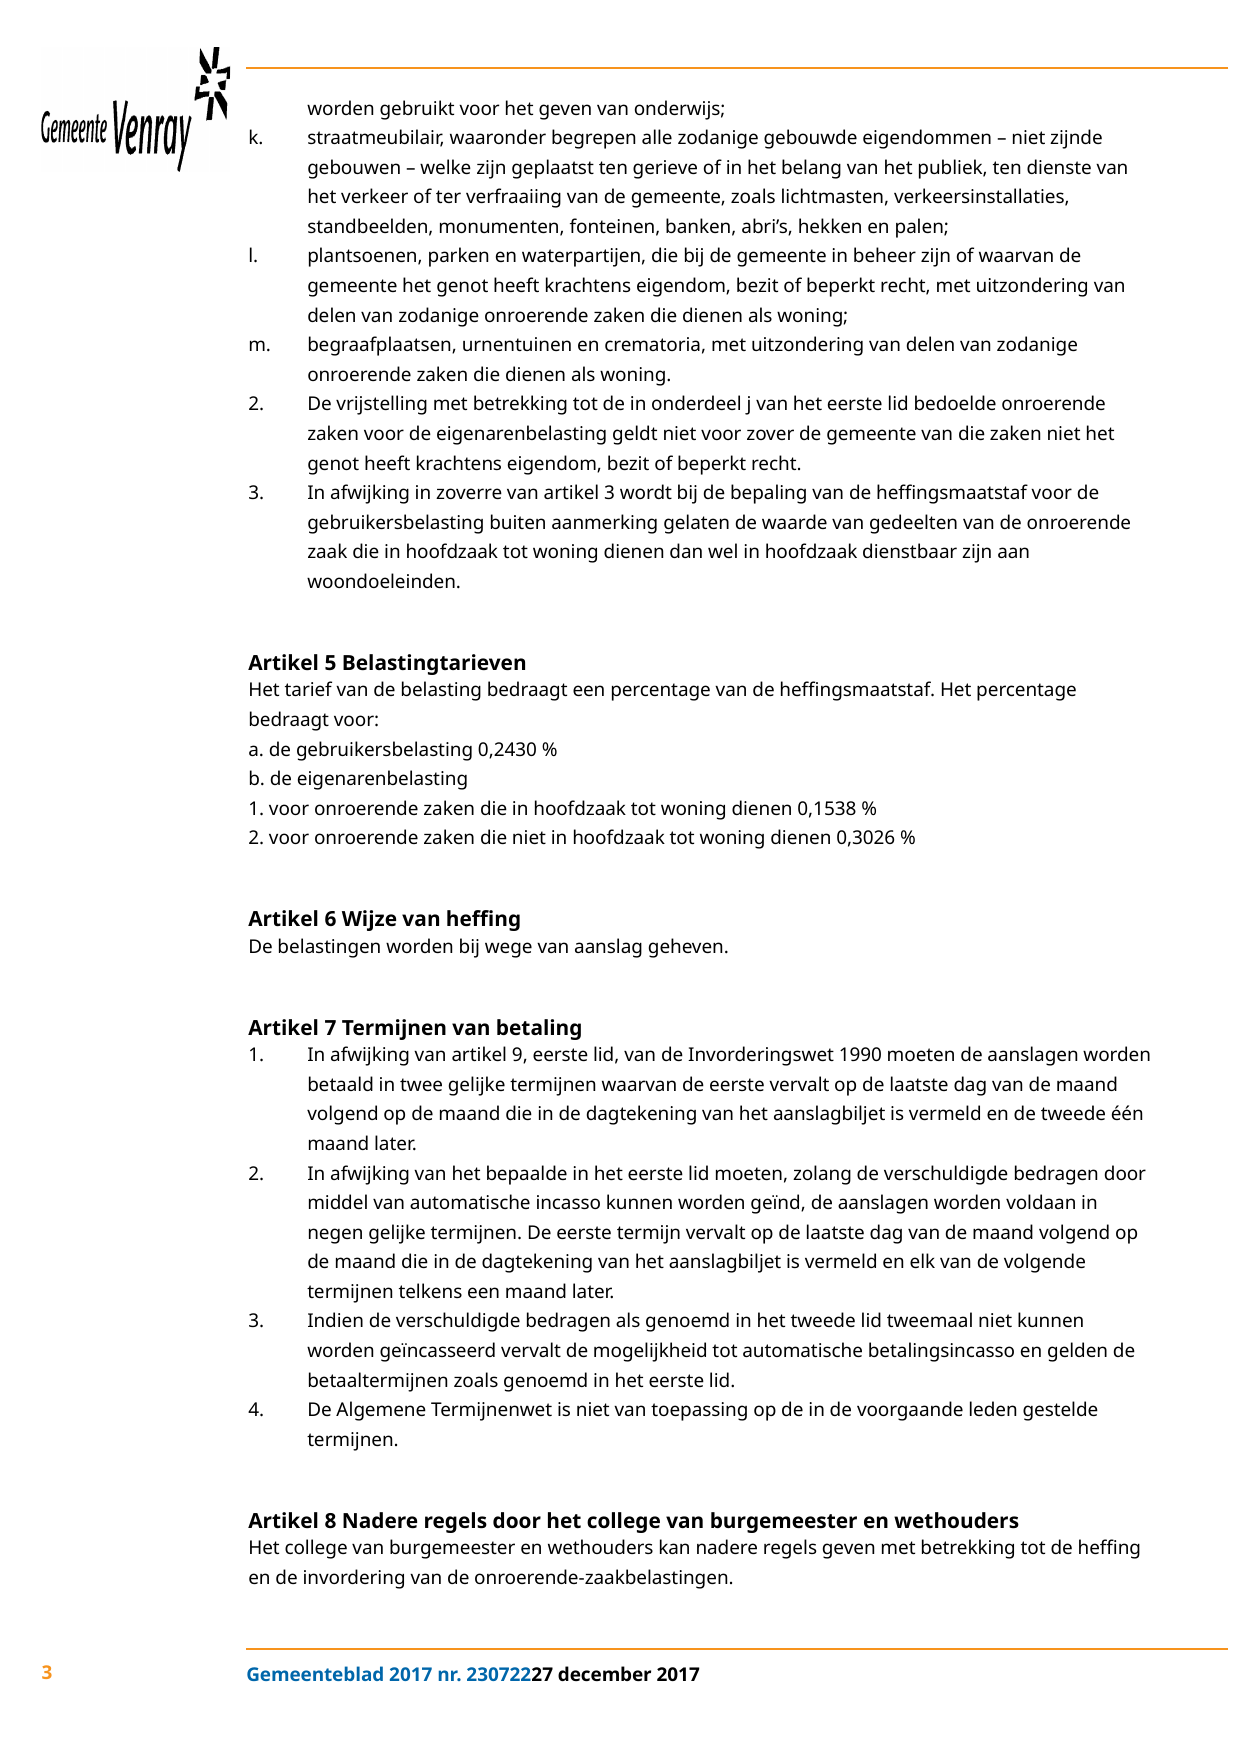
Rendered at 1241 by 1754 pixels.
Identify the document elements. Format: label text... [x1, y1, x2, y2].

picture [41, 47, 231, 172]
text a. de gebruikersbelasting 0,2430 % [248, 736, 1152, 761]
list De vrijstelling met betrekking tot de in onderdeel j van het eerste lid bedoelde onroerende zaken voor de eigenarenbelasting geldt niet voor zover de gemeente van die zaken niet het genot heeft krachtens eigendom, bezit of beperkt recht. [248, 391, 1152, 476]
list Indien de verschuldigde bedragen als genoemd in het tweede lid tweemaal niet kunnen worden geïncasseerd vervalt de mogelijkheid tot automatische betalingsincasso en gelden de betaaltermijnen zoals genoemd in het eerste lid. [248, 1308, 1152, 1392]
text 1. voor onroerende zaken die in hoofdzaak tot woning dienen 0,1538 % [248, 795, 1152, 821]
text b. de eigenarenbelasting [248, 765, 1152, 791]
text Het tarief van de belasting bedraagt een percentage van de heffingsmaatstaf. Het percentage bedraagt voor: [248, 677, 1152, 732]
text Artikel 7 Termijnen van betaling [248, 1013, 1152, 1041]
list begraafplaatsen, urnentuinen en crematoria, met uitzondering van delen van zodanige onroerende zaken die dienen als woning. [248, 331, 1152, 387]
list plantsoenen, parken en waterpartijen, die bij de gemeente in beheer zijn of waarvan de gemeente het genot heeft krachtens eigendom, bezit of beperkt recht, met uitzondering van delen van zodanige onroerende zaken die dienen als woning; [248, 243, 1152, 328]
list In afwijking van het bepaalde in het eerste lid moeten, zolang de verschuldigde bedragen door middel van automatische incasso kunnen worden geïnd, de aanslagen worden voldaan in negen gelijke termijnen. De eerste termijn vervalt op de laatste dag van de maand volgend op de maand die in de dagtekening van het aanslagbiljet is vermeld en elk van de volgende termijnen telkens een maand later. [248, 1160, 1152, 1304]
list In afwijking in zoverre van artikel 3 wordt bij de bepaling van de heffingsmaatstaf voor de gebruikersbelasting buiten aanmerking gelaten de waarde van gedeelten van de onroerende zaak die in hoofdzaak tot woning dienen dan wel in hoofdzaak dienstbaar zijn aan woondoeleinden. [248, 479, 1152, 594]
text De belastingen worden bij wege van aanslag geheven. [248, 933, 1152, 959]
text Het college van burgemeester en wethouders kan nadere regels geven met betrekking tot de heffing en de invordering van de onroerende-zaakbelastingen. [248, 1534, 1152, 1590]
text 2. voor onroerende zaken die niet in hoofdzaak tot woning dienen 0,3026 % [248, 824, 1152, 850]
text Artikel 8 Nadere regels door het college van burgemeester en wethouders [248, 1506, 1152, 1534]
list De Algemene Termijnenwet is niet van toepassing op de in de voorgaande leden gestelde termijnen. [248, 1396, 1152, 1452]
text Artikel 6 Wijze van heffing [248, 904, 1152, 933]
list In afwijking van artikel 9, eerste lid, van de Invorderingswet 1990 moeten de aanslagen worden betaald in twee gelijke termijnen waarvan de eerste vervalt op de laatste dag van de maand volgend op de maand die in de dagtekening van het aanslagbiljet is vermeld en de tweede één maand later. [248, 1041, 1152, 1156]
list straatmeubilair, waaronder begrepen alle zodanige gebouwde eigendommen – niet zijnde gebouwen – welke zijn geplaatst ten gerieve of in het belang van het publiek, ten dienste van het verkeer of ter verfraaiing van de gemeente, zoals lichtmasten, verkeersinstallaties, standbeelden, monumenten, fonteinen, banken, abri’s, hekken en palen; [248, 124, 1152, 239]
list worden gebruikt voor het geven van onderwijs; [248, 95, 1152, 121]
text Artikel 5 Belastingtarieven [248, 648, 1152, 677]
